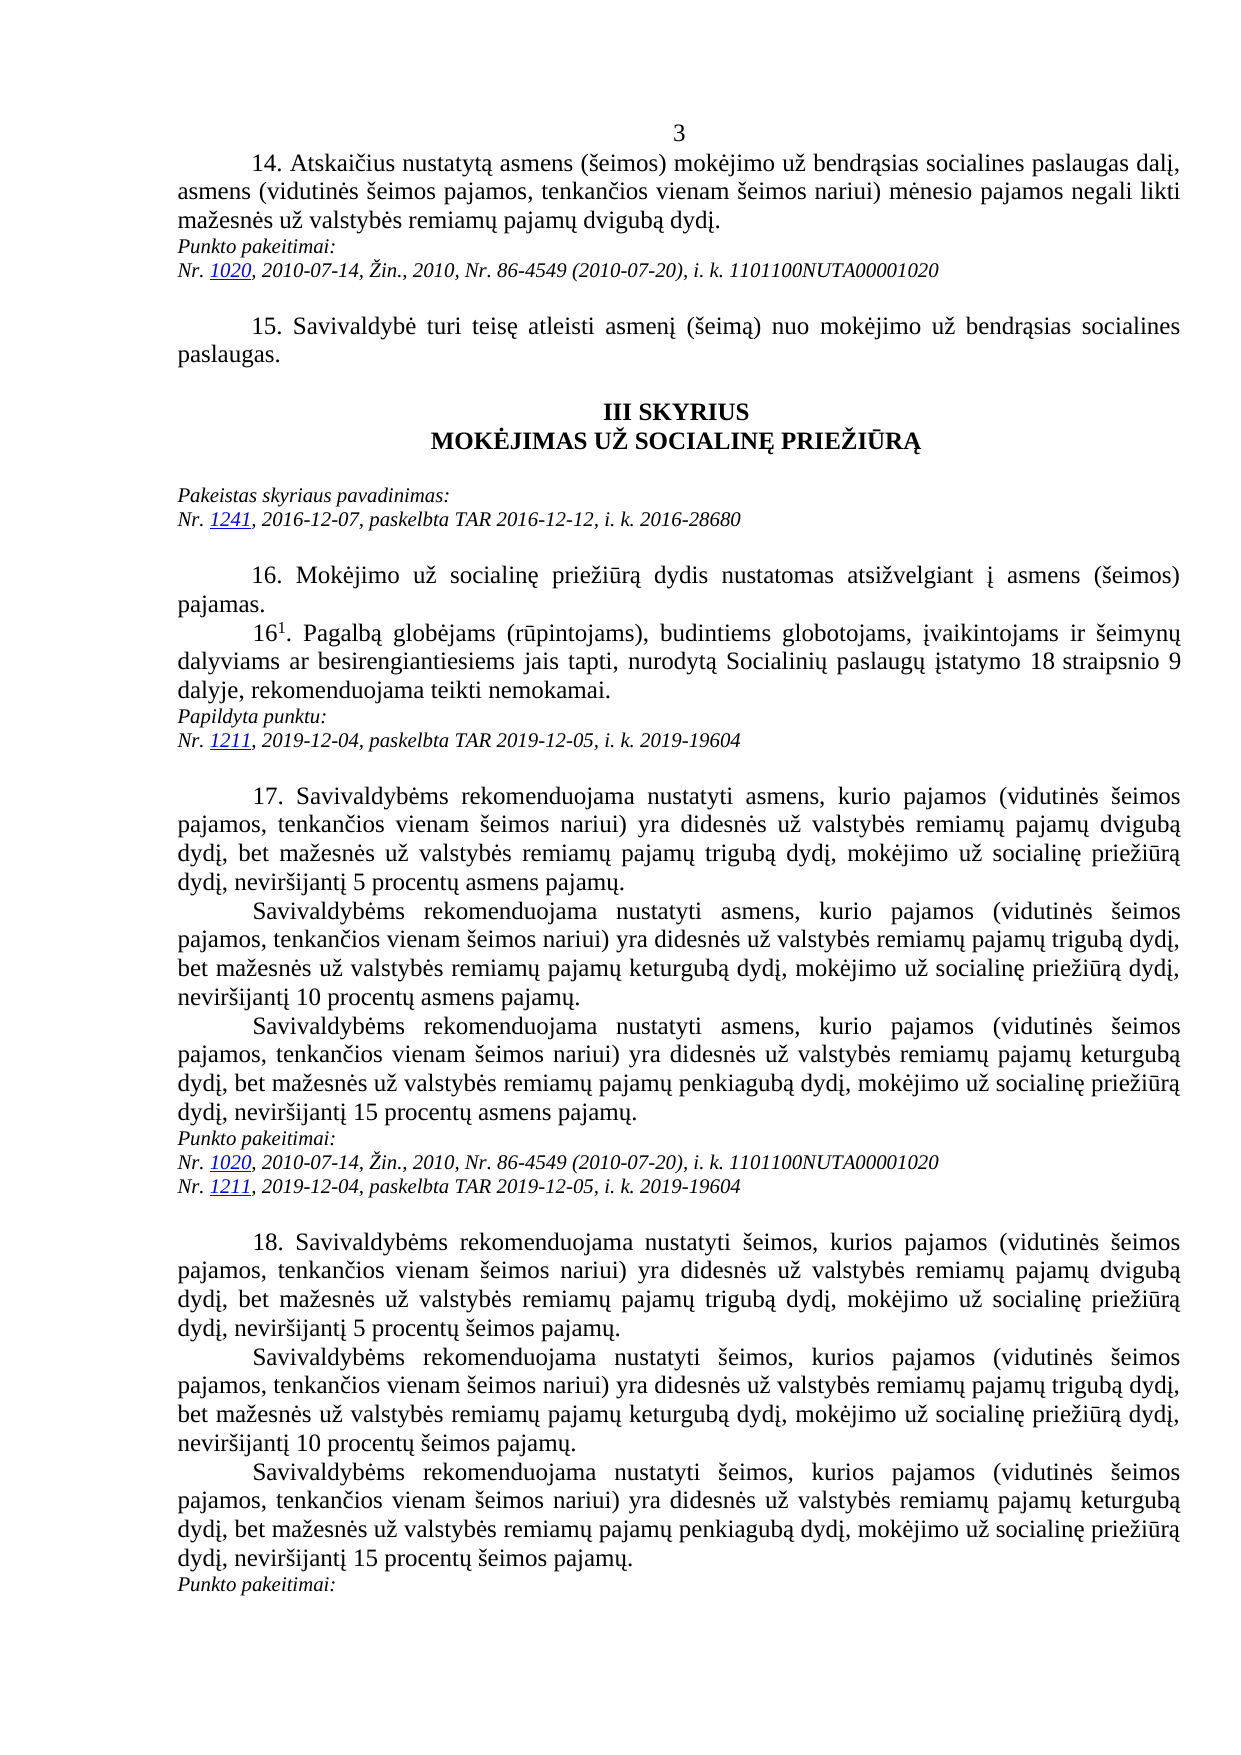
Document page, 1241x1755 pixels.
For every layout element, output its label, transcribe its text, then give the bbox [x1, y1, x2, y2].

text Savivaldybėms rekomenduojama nustatyti asmens, kurio pajamos (vidutinės šeimos pajamos, tenkančios vienam šeimos nariui) yra didesnės už valstybės remiamų pajamų trigubą dydį, bet mažesnės už valstybės remiamų pajamų keturgubą dydį, mokėjimo už socialinę priežiūrą dydį, neviršijantį 10 procentų asmens pajamų. [177, 896, 1181, 1011]
text Papildyta punktu: [177, 704, 1181, 728]
text 161. Pagalbą globėjams (rūpintojams), budintiems globotojams, įvaikintojams ir šeimynų dalyviams ar besirengiantiesiems jais tapti, nurodytą Socialinių paslaugų įstatymo 18 straipsnio 9 dalyje, rekomenduojama teikti nemokamai. [177, 618, 1181, 704]
text 16. Mokėjimo už socialinę priežiūrą dydis nustatomas atsižvelgiant į asmens (šeimos) pajamas. [177, 560, 1181, 618]
text Nr. 1211, 2019-12-04, paskelbta TAR 2019-12-05, i. k. 2019-19604 [177, 1174, 1181, 1198]
text Savivaldybėms rekomenduojama nustatyti asmens, kurio pajamos (vidutinės šeimos pajamos, tenkančios vienam šeimos nariui) yra didesnės už valstybės remiamų pajamų keturgubą dydį, bet mažesnės už valstybės remiamų pajamų penkiagubą dydį, mokėjimo už socialinę priežiūrą dydį, neviršijantį 15 procentų asmens pajamų. [177, 1011, 1181, 1126]
text Nr. 1020, 2010-07-14, Žin., 2010, Nr. 86-4549 (2010-07-20), i. k. 1101100NUTA00001020 [177, 258, 1181, 282]
text Nr. 1241, 2016-12-07, paskelbta TAR 2016-12-12, i. k. 2016-28680 [177, 507, 1181, 531]
text Savivaldybėms rekomenduojama nustatyti šeimos, kurios pajamos (vidutinės šeimos pajamos, tenkančios vienam šeimos nariui) yra didesnės už valstybės remiamų pajamų trigubą dydį, bet mažesnės už valstybės remiamų pajamų keturgubą dydį, mokėjimo už socialinę priežiūrą dydį, neviršijantį 10 procentų šeimos pajamų. [177, 1342, 1181, 1457]
text Pakeistas skyriaus pavadinimas: [177, 483, 1181, 507]
text III SKYRIUS MOKĖJIMAS UŽ SOCIALINĘ PRIEŽIŪRĄ [177, 397, 1181, 454]
text 17. Savivaldybėms rekomenduojama nustatyti asmens, kurio pajamos (vidutinės šeimos pajamos, tenkančios vienam šeimos nariui) yra didesnės už valstybės remiamų pajamų dvigubą dydį, bet mažesnės už valstybės remiamų pajamų trigubą dydį, mokėjimo už socialinę priežiūrą dydį, neviršijantį 5 procentų asmens pajamų. [177, 781, 1181, 896]
text Punkto pakeitimai: [177, 1572, 1181, 1596]
text 18. Savivaldybėms rekomenduojama nustatyti šeimos, kurios pajamos (vidutinės šeimos pajamos, tenkančios vienam šeimos nariui) yra didesnės už valstybės remiamų pajamų dvigubą dydį, bet mažesnės už valstybės remiamų pajamų trigubą dydį, mokėjimo už socialinę priežiūrą dydį, neviršijantį 5 procentų šeimos pajamų. [177, 1227, 1181, 1342]
text Punkto pakeitimai: [177, 234, 1181, 258]
text Nr. 1020, 2010-07-14, Žin., 2010, Nr. 86-4549 (2010-07-20), i. k. 1101100NUTA00001020 [177, 1150, 1181, 1174]
text Punkto pakeitimai: [177, 1126, 1181, 1150]
text 14. Atskaičius nustatytą asmens (šeimos) mokėjimo už bendrąsias socialines paslaugas dalį, asmens (vidutinės šeimos pajamos, tenkančios vienam šeimos nariui) mėnesio pajamos negali likti mažesnės už valstybės remiamų pajamų dvigubą dydį. [177, 148, 1181, 234]
text Nr. 1211, 2019-12-04, paskelbta TAR 2019-12-05, i. k. 2019-19604 [177, 728, 1181, 752]
text 15. Savivaldybė turi teisę atleisti asmenį (šeimą) nuo mokėjimo už bendrąsias socialines paslaugas. [177, 311, 1181, 368]
text Savivaldybėms rekomenduojama nustatyti šeimos, kurios pajamos (vidutinės šeimos pajamos, tenkančios vienam šeimos nariui) yra didesnės už valstybės remiamų pajamų keturgubą dydį, bet mažesnės už valstybės remiamų pajamų penkiagubą dydį, mokėjimo už socialinę priežiūrą dydį, neviršijantį 15 procentų šeimos pajamų. [177, 1457, 1181, 1572]
